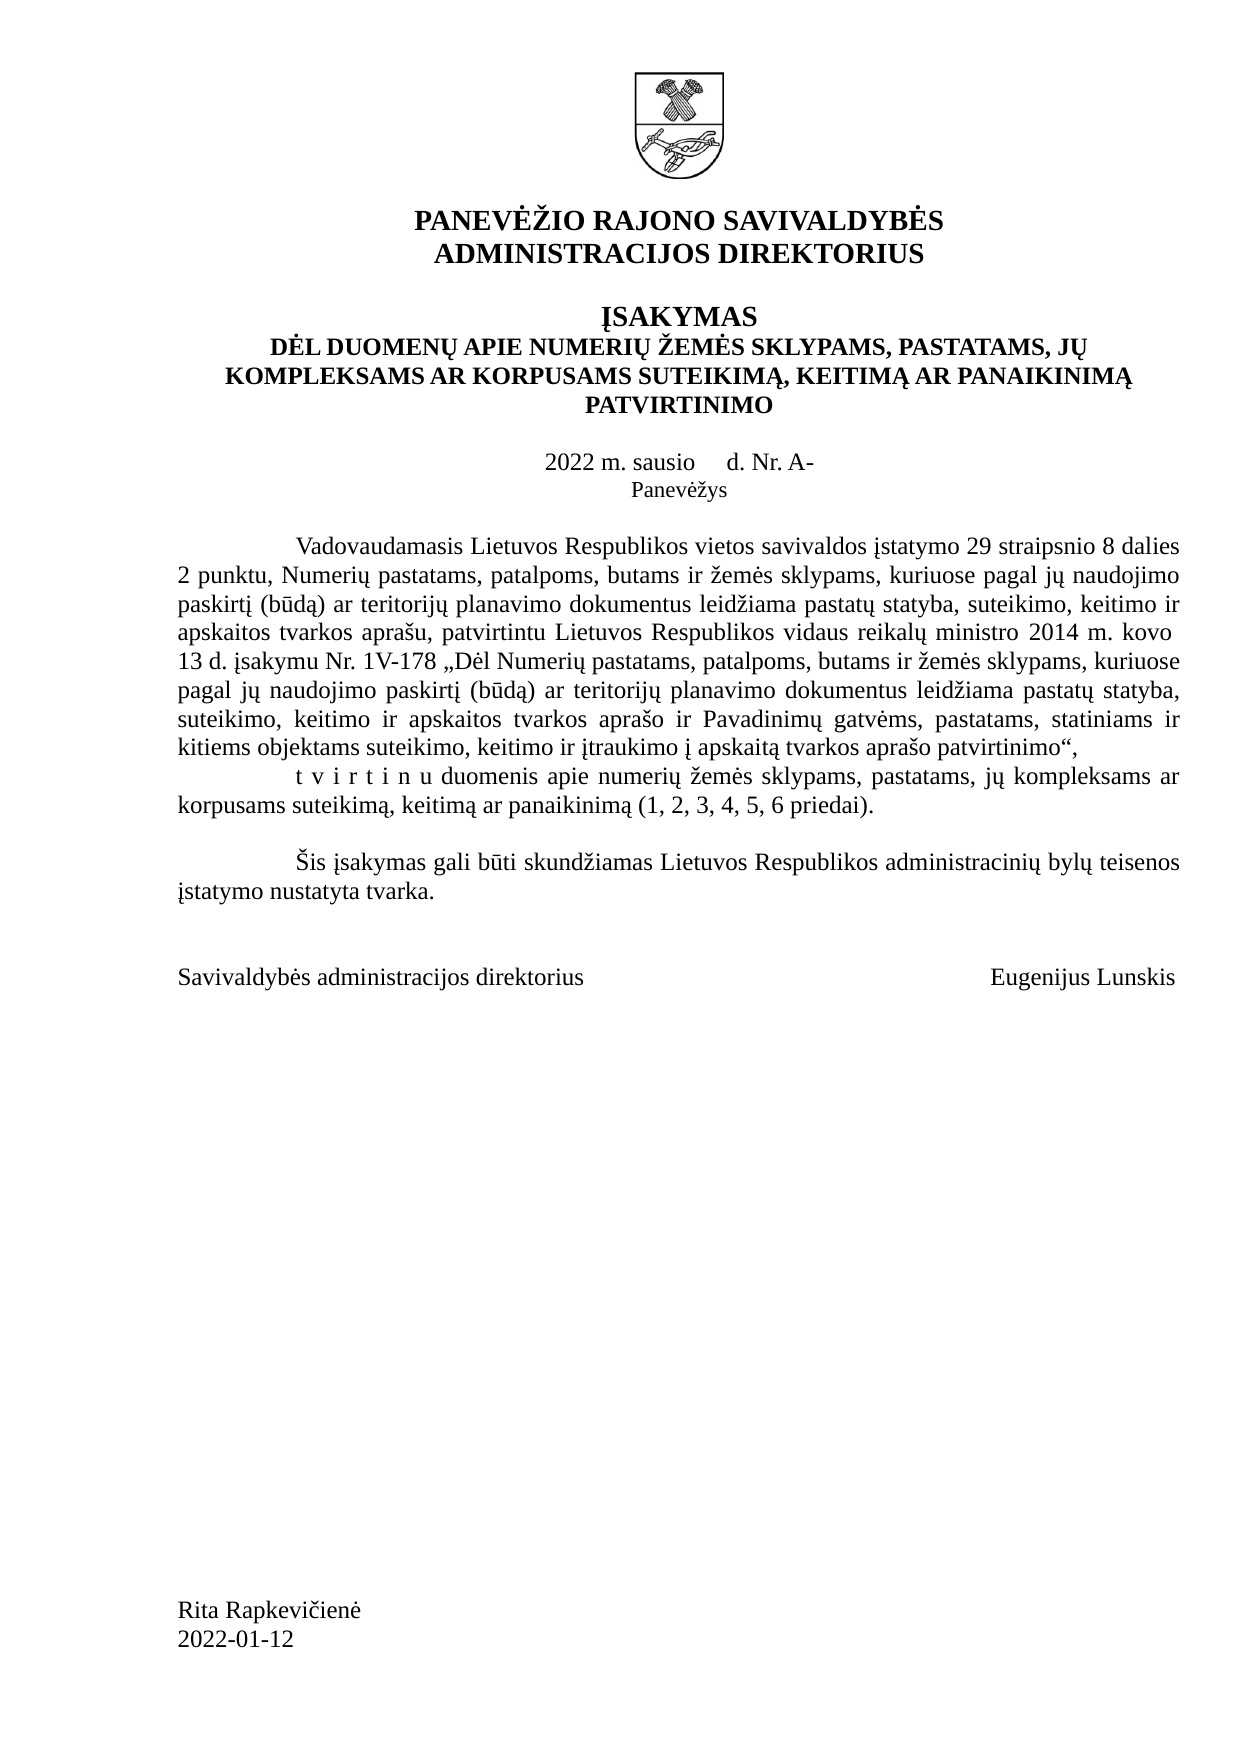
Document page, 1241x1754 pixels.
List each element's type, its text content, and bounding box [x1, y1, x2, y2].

text Savivaldybės administracijos direktorius Eugenijus Lunskis [177, 962, 1181, 991]
text 2022 m. sausio d. Nr. A- [177, 447, 1181, 476]
text Rita Rapkevičienė [177, 1595, 1181, 1624]
text Šis įsakymas gali būti skundžiamas Lietuvos Respublikos administracinių bylų teisenos įstatymo nustatyta tvarka. [177, 847, 1181, 905]
text DĖL DUOMENŲ APIE NUMERIŲ ŽEMĖS SKLYPAMS, PASTATAMS, JŲ KOMPLEKSAMS AR KORPUSAMS SUTEIKIMĄ, KEITIMĄ AR PANAIKINIMĄ PATVIRTINIMO [177, 332, 1181, 418]
text Vadovaudamasis Lietuvos Respublikos vietos savivaldos įstatymo 29 straipsnio 8 dalies 2 punktu, Numerių pastatams, patalpoms, butams ir žemės sklypams, kuriuose pagal jų naudojimo paskirtį (būdą) ar teritorijų planavimo dokumentus leidžiama pastatų statyba, suteikimo, keitimo ir apskaitos tvarkos aprašu, patvirtintu Lietuvos Respublikos vidaus reikalų ministro 2014 m. kovo 13 d. įsakymu Nr. 1V-178 „Dėl Numerių pastatams, patalpoms, butams ir žemės sklypams, kuriuose pagal jų naudojimo paskirtį (būdą) ar teritorijų planavimo dokumentus leidžiama pastatų statyba, suteikimo, keitimo ir apskaitos tvarkos aprašo ir Pavadinimų gatvėms, pastatams, statiniams ir kitiems objektams suteikimo, keitimo ir įtraukimo į apskaitą tvarkos aprašo patvirtinimo“, [177, 531, 1181, 761]
text 2022-01-12 [177, 1624, 1181, 1652]
text t v i r t i n u duomenis apie numerių žemės sklypams, pastatams, jų kompleksams ar korpusams suteikimą, keitimą ar panaikinimą (1, 2, 3, 4, 5, 6 priedai). [177, 761, 1181, 819]
text Panevėžys [177, 476, 1181, 502]
